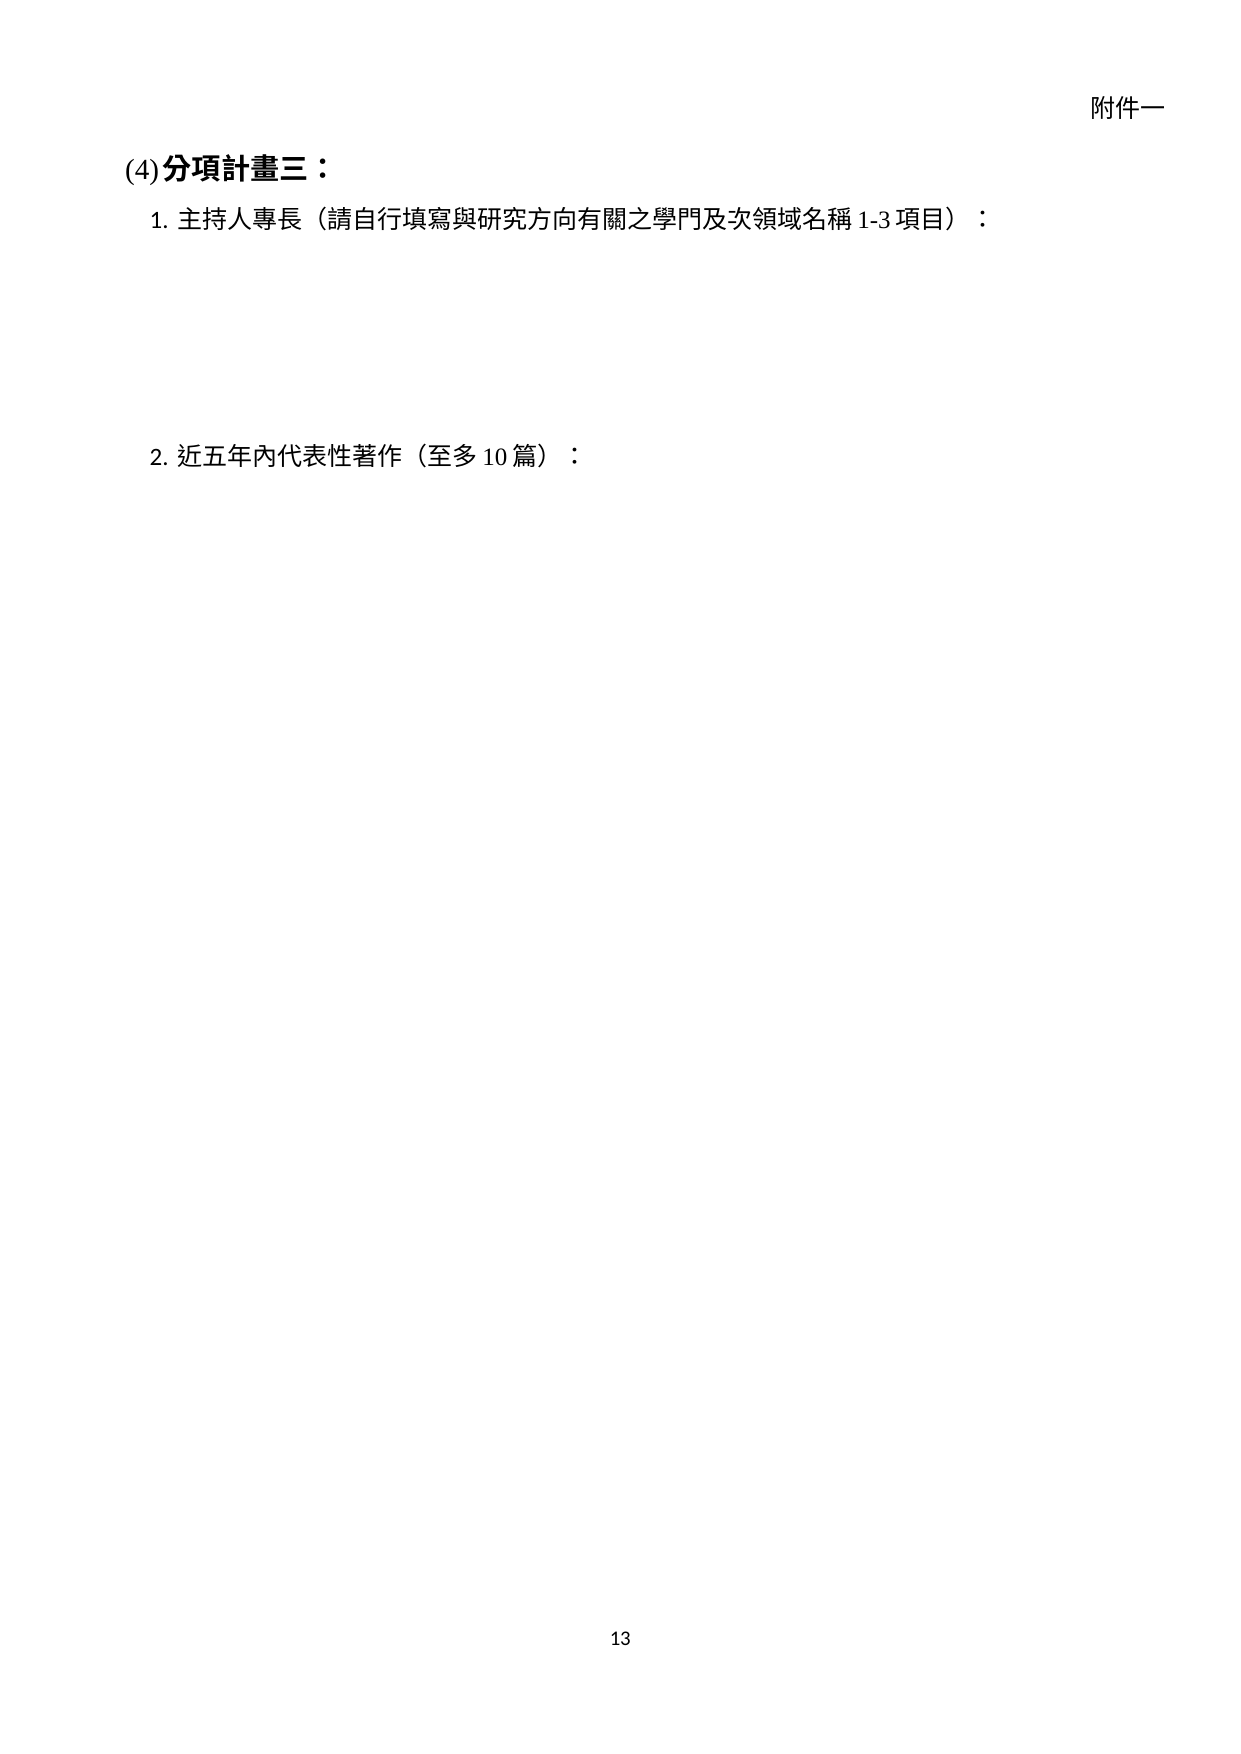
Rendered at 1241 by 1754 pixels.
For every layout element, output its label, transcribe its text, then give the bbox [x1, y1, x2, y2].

list 近五年內代表性著作（至多10篇）： [134, 436, 1165, 472]
list 分項計畫三： [125, 125, 1165, 187]
list 主持人專長（請自行填寫與研究方向有關之學門及次領域名稱1-3項目）： [134, 200, 1165, 236]
